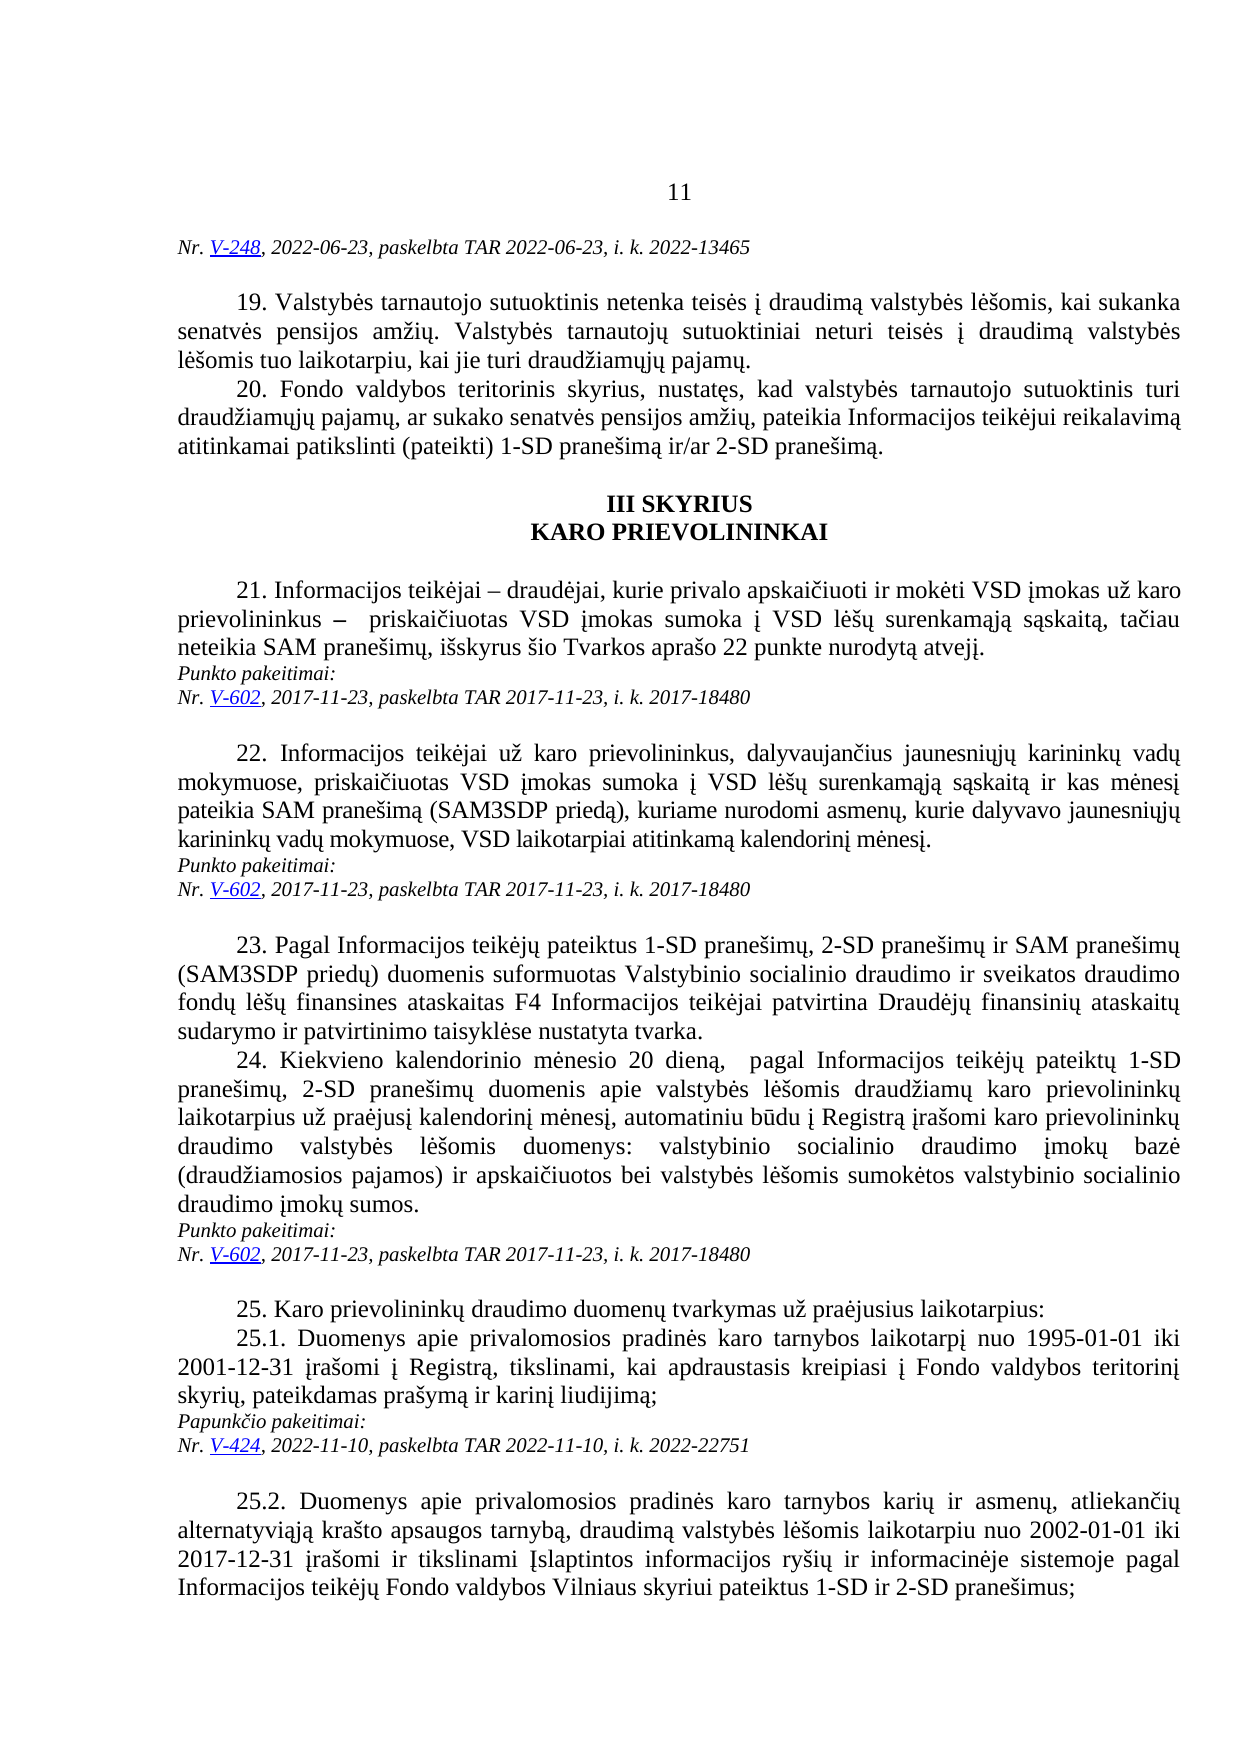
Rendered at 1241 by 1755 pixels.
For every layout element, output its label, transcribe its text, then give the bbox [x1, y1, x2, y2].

text Nr. V-602, 2017-11-23, paskelbta TAR 2017-11-23, i. k. 2017-18480 [177, 877, 1181, 901]
text 25. Karo prievolininkų draudimo duomenų tvarkymas už praėjusius laikotarpius: [177, 1294, 1181, 1323]
text 19. Valstybės tarnautojo sutuoktinis netenka teisės į draudimą valstybės lėšomis, kai sukanka senatvės pensijos amžių. Valstybės tarnautojų sutuoktiniai neturi teisės į draudimą valstybės lėšomis tuo laikotarpiu, kai jie turi draudžiamųjų pajamų. [177, 287, 1181, 374]
text Punkto pakeitimai: [177, 1217, 1181, 1242]
text 25.2. Duomenys apie privalomosios pradinės karo tarnybos karių ir asmenų, atliekančių alternatyviąją krašto apsaugos tarnybą, draudimą valstybės lėšomis laikotarpiu nuo 2002-01-01 iki 2017-12-31 įrašomi ir tikslinami Įslaptintos informacijos ryšių ir informacinėje sistemoje pagal Informacijos teikėjų Fondo valdybos Vilniaus skyriui pateiktus 1-SD ir 2-SD pranešimus; [177, 1486, 1181, 1601]
text 24. Kiekvieno kalendorinio mėnesio 20 dieną, pagal Informacijos teikėjų pateiktų 1-SD pranešimų, 2-SD pranešimų duomenis apie valstybės lėšomis draudžiamų karo prievolininkų laikotarpius už praėjusį kalendorinį mėnesį, automatiniu būdu į Registrą įrašomi karo prievolininkų draudimo valstybės lėšomis duomenys: valstybinio socialinio draudimo įmokų bazė (draudžiamosios pajamos) ir apskaičiuotos bei valstybės lėšomis sumokėtos valstybinio socialinio draudimo įmokų sumos. [177, 1045, 1181, 1217]
text Nr. V-602, 2017-11-23, paskelbta TAR 2017-11-23, i. k. 2017-18480 [177, 685, 1181, 709]
text Punkto pakeitimai: [177, 853, 1181, 877]
text 23. Pagal Informacijos teikėjų pateiktus 1-SD pranešimų, 2-SD pranešimų ir SAM pranešimų (SAM3SDP priedų) duomenis suformuotas Valstybinio socialinio draudimo ir sveikatos draudimo fondų lėšų finansines ataskaitas F4 Informacijos teikėjai patvirtina Draudėjų finansinių ataskaitų sudarymo ir patvirtinimo taisyklėse nustatyta tvarka. [177, 930, 1181, 1045]
text 25.1. Duomenys apie privalomosios pradinės karo tarnybos laikotarpį nuo 1995-01-01 iki 2001-12-31 įrašomi į Registrą, tikslinami, kai apdraustasis kreipiasi į Fondo valdybos teritorinį skyrių, pateikdamas prašymą ir karinį liudijimą; [177, 1323, 1181, 1409]
text Nr. V-248, 2022-06-23, paskelbta TAR 2022-06-23, i. k. 2022-13465 [177, 235, 1181, 259]
text KARO PRIEVOLININKAI [177, 517, 1181, 546]
text III SKYRIUS [177, 489, 1181, 517]
text Punkto pakeitimai: [177, 661, 1181, 685]
text 20. Fondo valdybos teritorinis skyrius, nustatęs, kad valstybės tarnautojo sutuoktinis turi draudžiamųjų pajamų, ar sukako senatvės pensijos amžių, pateikia Informacijos teikėjui reikalavimą atitinkamai patikslinti (pateikti) 1-SD pranešimą ir/ar 2-SD pranešimą. [177, 374, 1181, 460]
text Nr. V-602, 2017-11-23, paskelbta TAR 2017-11-23, i. k. 2017-18480 [177, 1242, 1181, 1266]
text Papunkčio pakeitimai: [177, 1409, 1181, 1433]
text 22. Informacijos teikėjai už karo prievolininkus, dalyvaujančius jaunesniųjų karininkų vadų mokymuose, priskaičiuotas VSD įmokas sumoka į VSD lėšų surenkamąją sąskaitą ir kas mėnesį pateikia SAM pranešimą (SAM3SDP priedą), kuriame nurodomi asmenų, kurie dalyvavo jaunesniųjų karininkų vadų mokymuose, VSD laikotarpiai atitinkamą kalendorinį mėnesį. [177, 738, 1181, 853]
text 21. Informacijos teikėjai – draudėjai, kurie privalo apskaičiuoti ir mokėti VSD įmokas už karo prievolininkus – priskaičiuotas VSD įmokas sumoka į VSD lėšų surenkamąją sąskaitą, tačiau neteikia SAM pranešimų, išskyrus šio Tvarkos aprašo 22 punkte nurodytą atvejį. [177, 575, 1181, 661]
text Nr. V-424, 2022-11-10, paskelbta TAR 2022-11-10, i. k. 2022-22751 [177, 1433, 1181, 1457]
